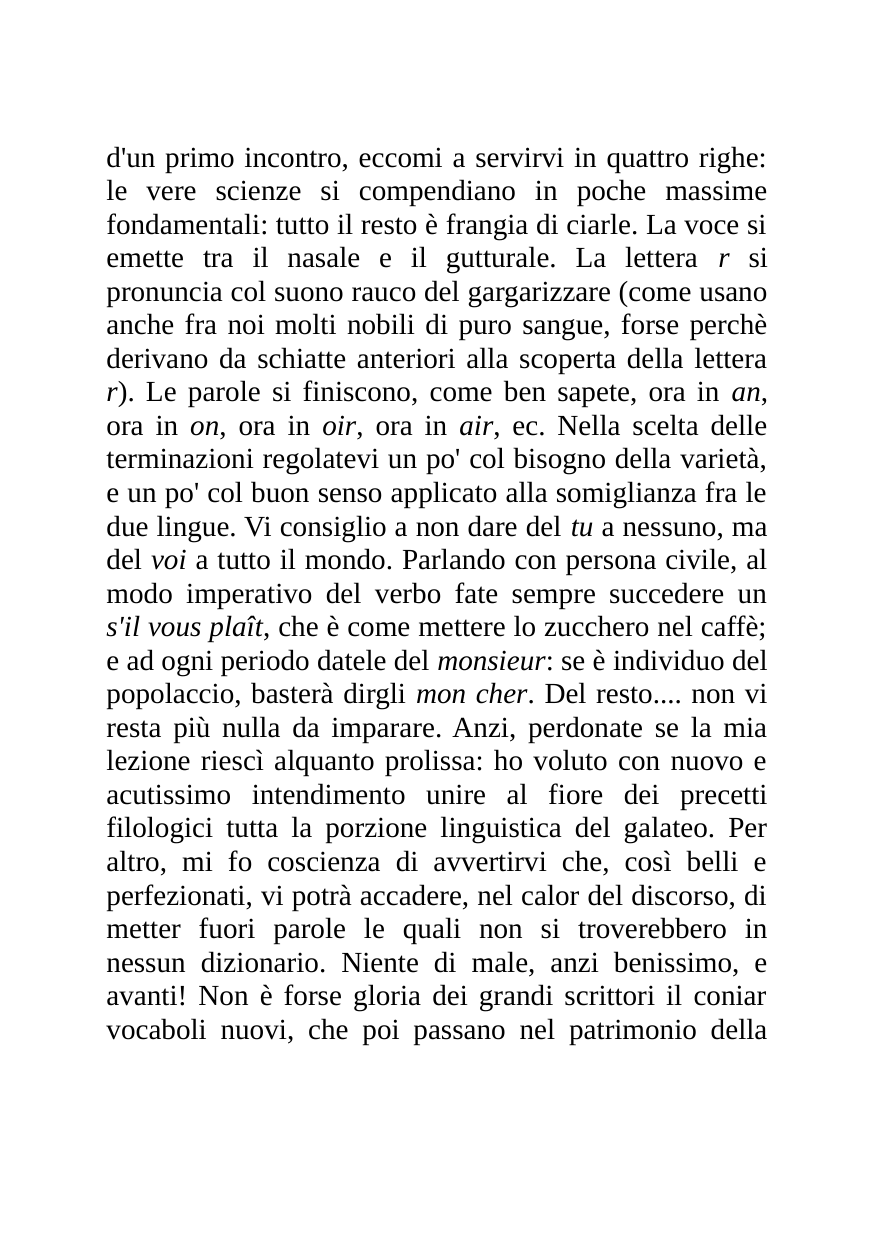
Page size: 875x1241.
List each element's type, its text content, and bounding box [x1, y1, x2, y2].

text d'un primo incontro, eccomi a servirvi in quattro righe: le vere scienze si compendiano in poche massime fondamentali: tutto il resto è frangia di ciarle. La voce si emette tra il nasale e il gutturale. La lettera r si pronuncia col suono rauco del gargarizzare (come usano anche fra noi molti nobili di puro sangue, forse perchè derivano da schiatte anteriori alla scoperta della lettera r). Le parole si finiscono, come ben sapete, ora in an, ora in on, ora in oir, ora in air, ec. Nella scelta delle terminazioni regolatevi un po' col bisogno della varietà, e un po' col buon senso applicato alla somiglianza fra le due lingue. Vi consiglio a non dare del tu a nessuno, ma del voi a tutto il mondo. Parlando con persona civile, al modo imperativo del verbo fate sempre succedere un s'il vous plaît, che è come mettere lo zucchero nel caffè; e ad ogni periodo datele del monsieur: se è individuo del popolaccio, basterà dirgli mon cher. Del resto.... non vi resta più nulla da imparare. Anzi, perdonate se la mia lezione riescì alquanto prolissa: ho voluto con nuovo e acutissimo intendimento unire al fiore dei precetti filologici tutta la porzione linguistica del galateo. Per altro, mi fo coscienza di avvertirvi che, così belli e perfezionati, vi potrà accadere, nel calor del discorso, di metter fuori parole le quali non si troverebbero in nessun dizionario. Niente di male, anzi benissimo, e avanti! Non è forse gloria dei grandi scrittori il coniar vocaboli nuovi, che poi passano nel patrimonio della [106, 140, 768, 1045]
